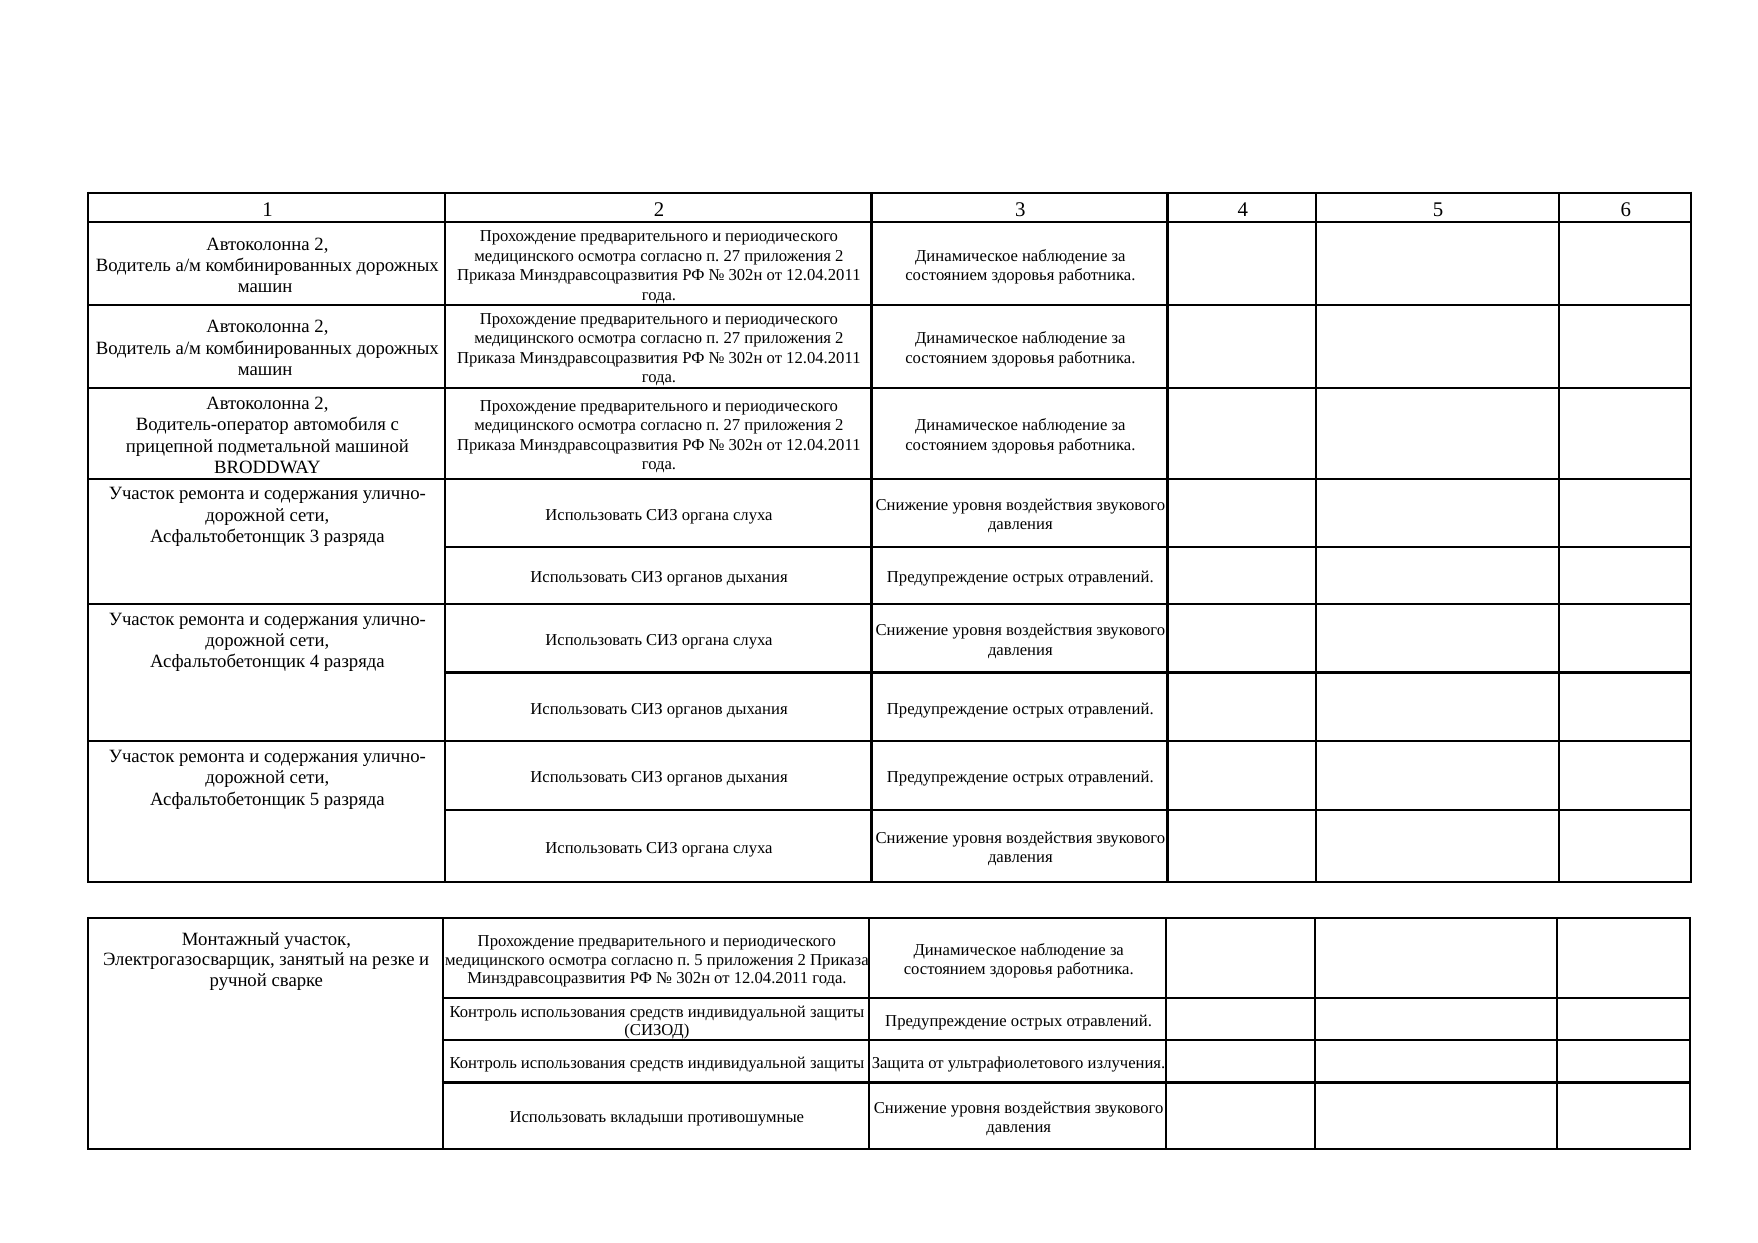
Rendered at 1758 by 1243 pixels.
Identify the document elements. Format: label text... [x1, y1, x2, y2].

table_cell [1169, 605, 1315, 671]
table_cell Предупреждение острых отравлений. [873, 742, 1166, 809]
table_cell [89, 1081, 442, 1148]
table_cell [1317, 223, 1558, 304]
table_cell Использовать СИЗ органов дыхания [446, 742, 870, 809]
table_cell Снижение уровня воздействия звукового давления [873, 480, 1166, 546]
table_cell Предупреждение острых отравлений. [870, 999, 1165, 1039]
table_cell [88, 88, 1691, 158]
table_cell Снижение уровня воздействия звукового давления [873, 605, 1166, 671]
table_cell [1317, 605, 1558, 671]
table_cell [1169, 548, 1315, 603]
table_cell [1167, 1041, 1314, 1081]
table_cell [1316, 1084, 1556, 1148]
table_cell [1560, 674, 1690, 740]
table_header 3 [873, 194, 1166, 221]
table_cell [1317, 742, 1558, 809]
table_cell [1317, 548, 1558, 603]
table_cell Прохождение предварительного и периодического медицинского осмотра согласно п. 27 приложения 2 Приказа Минздравсоцразвития РФ № 302н от 12.04.2011 года. [446, 306, 870, 387]
table_header 4 [1169, 194, 1315, 221]
table_cell [1169, 389, 1315, 477]
table_header Монтажный участок, Электрогазосварщик, занятый на резке и ручной сварке [89, 919, 442, 997]
table_cell [1560, 548, 1690, 603]
table_cell Использовать СИЗ органа слуха [446, 811, 870, 881]
table_cell [1558, 1084, 1689, 1148]
table_cell [1167, 999, 1314, 1039]
table_header 6 [1560, 194, 1690, 221]
table_header [1167, 919, 1314, 997]
table_cell [89, 997, 442, 1039]
table_cell [1560, 306, 1690, 387]
table_header [1316, 919, 1556, 997]
table_cell Использовать СИЗ органа слуха [446, 605, 870, 671]
table_cell Предупреждение острых отравлений. [873, 548, 1166, 603]
table_cell [1560, 605, 1690, 671]
table_cell Использовать СИЗ органов дыхания [446, 674, 870, 740]
table_cell [1560, 223, 1690, 304]
table_cell [1169, 674, 1315, 740]
table_cell Динамическое наблюдение за состоянием здоровья работника. [873, 223, 1166, 304]
table_cell [1316, 1041, 1556, 1081]
table_cell Автоколонна 2, Водитель а/м комбинированных дорожных машин [89, 306, 444, 387]
table_cell [1317, 811, 1558, 881]
table_cell [89, 546, 444, 603]
table_cell [1169, 306, 1315, 387]
table_cell Снижение уровня воздействия звукового давления [873, 811, 1166, 881]
table_cell [1560, 480, 1690, 546]
table_header [1558, 919, 1689, 997]
table_header 5 [1317, 194, 1558, 221]
table_cell [1169, 811, 1315, 881]
table_cell [89, 1039, 442, 1081]
table_cell Использовать СИЗ органов дыхания [446, 548, 870, 603]
table_cell [89, 671, 444, 740]
table_cell [1317, 674, 1558, 740]
table_header 2 [446, 194, 870, 221]
table_cell Автоколонна 2, Водитель а/м комбинированных дорожных машин [89, 223, 444, 304]
table_cell Снижение уровня воздействия звукового давления [870, 1084, 1165, 1148]
table_cell [1169, 742, 1315, 809]
table_cell [1558, 999, 1689, 1039]
table_cell Прохождение предварительного и периодического медицинского осмотра согласно п. 27 приложения 2 Приказа Минздравсоцразвития РФ № 302н от 12.04.2011 года. [446, 389, 870, 477]
table_cell Использовать вкладыши противошумные [444, 1084, 868, 1148]
table_cell [1560, 742, 1690, 809]
table_cell [89, 809, 444, 881]
table_header 1 [89, 194, 444, 221]
table_cell Участок ремонта и содержания улично-дорожной сети, Асфальтобетонщик 5 разряда [89, 742, 444, 809]
table_cell [1560, 389, 1690, 477]
table_cell [1558, 1041, 1689, 1081]
table_cell [1317, 480, 1558, 546]
table_cell [1317, 306, 1558, 387]
table_cell Автоколонна 2, Водитель-оператор автомобиля с прицепной подметальной машиной BRODDWAY [89, 389, 444, 477]
table_cell Прохождение предварительного и периодического медицинского осмотра согласно п. 27 приложения 2 Приказа Минздравсоцразвития РФ № 302н от 12.04.2011 года. [446, 223, 870, 304]
table_cell Защита от ультрафиолетового излучения. [870, 1041, 1165, 1081]
table_cell Контроль использования средств индивидуальной защиты (СИЗОД) [444, 999, 868, 1039]
table_header Прохождение предварительного и периодического медицинского осмотра согласно п. 5 приложения 2 Приказа Минздравсоцразвития РФ № 302н от 12.04.2011 года. [444, 919, 868, 997]
table_header Динамическое наблюдение за состоянием здоровья работника. [870, 919, 1165, 997]
table_cell [1169, 480, 1315, 546]
table_cell [1167, 1084, 1314, 1148]
table_cell Предупреждение острых отравлений. [873, 674, 1166, 740]
table_cell Контроль использования средств индивидуальной защиты [444, 1041, 868, 1081]
table_cell [1316, 999, 1556, 1039]
table_cell Динамическое наблюдение за состоянием здоровья работника. [873, 306, 1166, 387]
table_cell [1560, 811, 1690, 881]
table_cell Участок ремонта и содержания улично-дорожной сети, Асфальтобетонщик 4 разряда [89, 605, 444, 671]
table_cell Динамическое наблюдение за состоянием здоровья работника. [873, 389, 1166, 477]
table_cell Использовать СИЗ органа слуха [446, 480, 870, 546]
table_cell [1317, 389, 1558, 477]
table_cell Участок ремонта и содержания улично-дорожной сети, Асфальтобетонщик 3 разряда [89, 480, 444, 546]
table_cell [1169, 223, 1315, 304]
